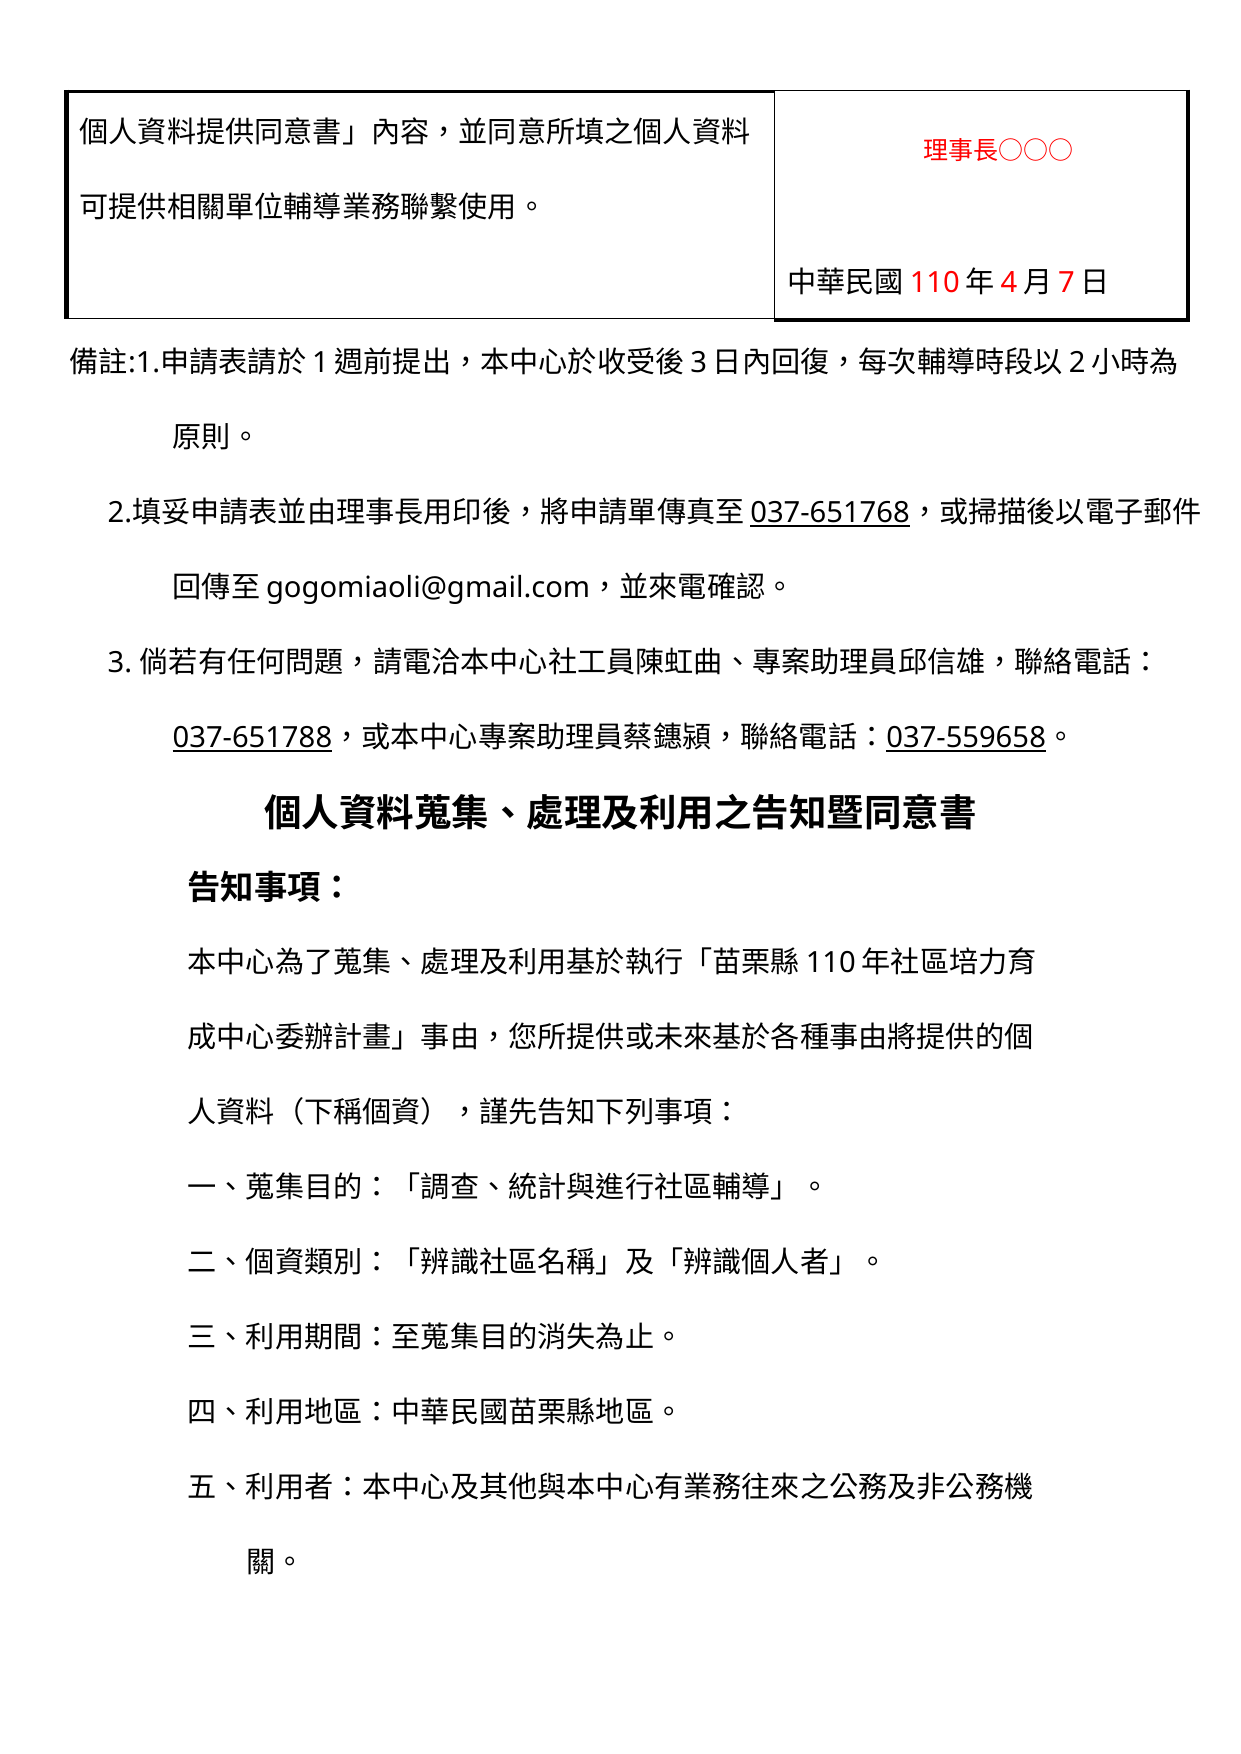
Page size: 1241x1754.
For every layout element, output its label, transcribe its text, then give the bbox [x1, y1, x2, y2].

text 告知事項： [187, 847, 1053, 922]
text 3. 倘若有任何問題，請電洽本中心社工員陳虹曲、專案助理員邱信雄，聯絡電話：037-651788，或本中心專案助理員蔡鏸潁，聯絡電話：037-559658。 [69, 622, 1206, 772]
text 五、利用者：本中心及其他與本中心有業務往來之公務及非公務機關。 [187, 1447, 1053, 1597]
text 四、利用地區：中華民國苗栗縣地區。 [187, 1372, 1053, 1447]
text 二、個資類別：「辨識社區名稱」及「辨識個人者」。 [187, 1222, 1053, 1297]
table_cell 中華民國110年4月7日 [775, 91, 1186, 318]
table_cell 個人資料提供同意書」內容，並同意所填之個人資料可提供相關單位輔導業務聯繫使用。 [69, 93, 774, 318]
text 一、蒐集目的：「調查、統計與進行社區輔導」。 [187, 1147, 1053, 1222]
text 三、利用期間：至蒐集目的消失為止。 [187, 1297, 1053, 1372]
text 本中心為了蒐集、處理及利用基於執行「苗栗縣110年社區培力育成中心委辦計畫」事由，您所提供或未來基於各種事由將提供的個人資料（下稱個資），謹先告知下列事項： [187, 922, 1053, 1147]
text 備註:1.申請表請於1週前提出，本中心於收受後3日內回復，每次輔導時段以2小時為原則。 [69, 322, 1206, 472]
text 個人資料蒐集、處理及利用之告知暨同意書 [187, 772, 1053, 847]
text 2.填妥申請表並由理事長用印後，將申請單傳真至037-651768，或掃描後以電子郵件回傳至gogomiaoli@gmail.com，並來電確認。 [69, 472, 1206, 622]
